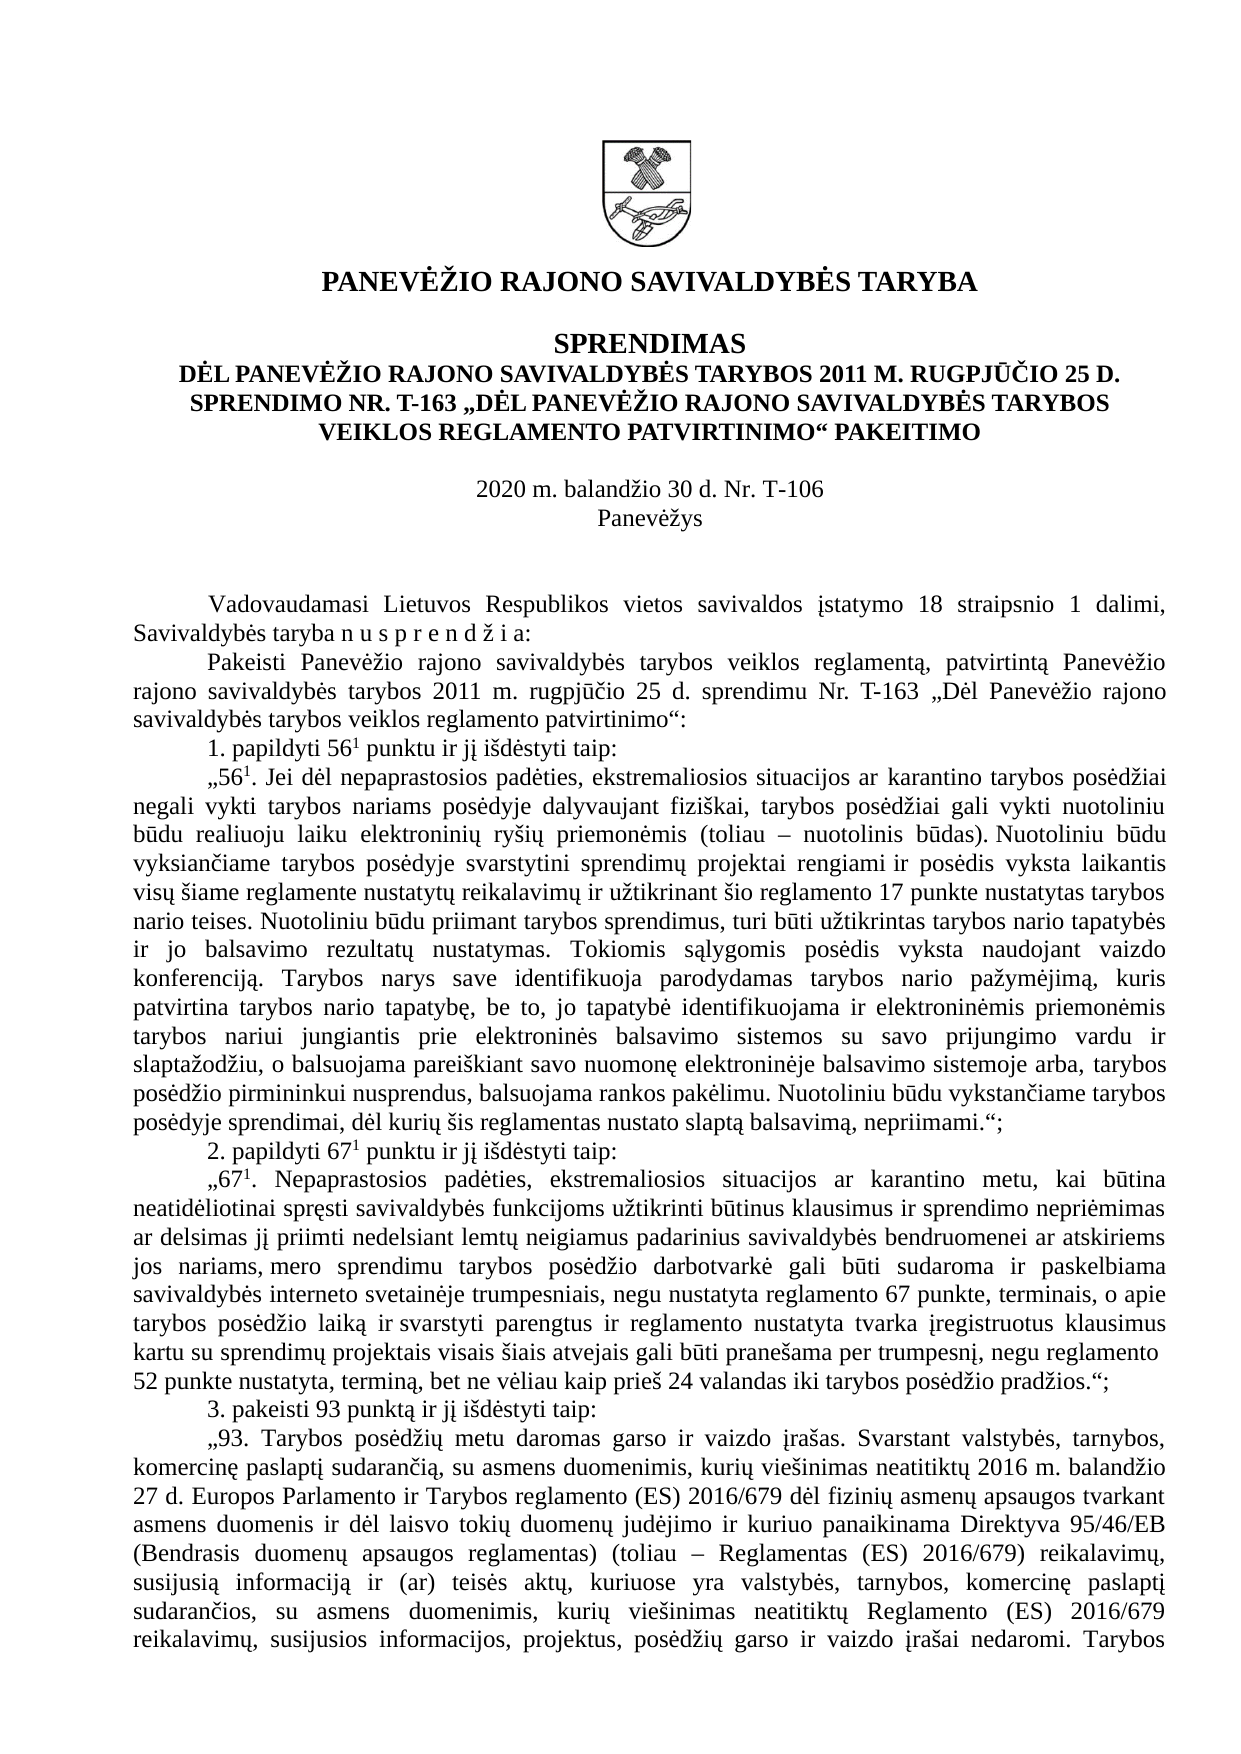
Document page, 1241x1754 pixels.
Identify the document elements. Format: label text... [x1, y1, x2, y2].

text „93. Tarybos posėdžių metu daromas garso ir vaizdo įrašas. Svarstant valstybės, tarnybos, komercinę paslaptį sudarančią, su asmens duomenimis, kurių viešinimas neatitiktų 2016 m. balandžio 27 d. Europos Parlamento ir Tarybos reglamento (ES) 2016/679 dėl fizinių asmenų apsaugos tvarkant asmens duomenis ir dėl laisvo tokių duomenų judėjimo ir kuriuo panaikinama Direktyva 95/46/EB (Bendrasis duomenų apsaugos reglamentas) (toliau – Reglamentas (ES) 2016/679) reikalavimų, susijusią informaciją ir (ar) teisės aktų, kuriuose yra valstybės, tarnybos, komercinę paslaptį sudarančios, su asmens duomenimis, kurių viešinimas neatitiktų Reglamento (ES) 2016/679 reikalavimų, susijusios informacijos, projektus, posėdžių garso ir vaizdo įrašai nedaromi. Tarybos [133, 1423, 1167, 1653]
text 2. papildyti 671 punktu ir jį išdėstyti taip: [133, 1136, 1167, 1164]
text Panevėžys [133, 503, 1167, 532]
text PANEVĖŽIO RAJONO SAVIVALDYBĖS TARYBA [133, 264, 1167, 297]
text „671. Nepaprastosios padėties, ekstremaliosios situacijos ar karantino metu, kai būtina neatidėliotinai spręsti savivaldybės funkcijoms užtikrinti būtinus klausimus ir sprendimo nepriėmimas ar delsimas jį priimti nedelsiant lemtų neigiamus padarinius savivaldybės bendruomenei ar atskiriems jos nariams, mero sprendimu tarybos posėdžio darbotvarkė gali būti sudaroma ir paskelbiama savivaldybės interneto svetainėje trumpesniais, negu nustatyta reglamento 67 punkte, terminais, o apie tarybos posėdžio laiką ir svarstyti parengtus ir reglamento nustatyta tvarka įregistruotus klausimus kartu su sprendimų projektais visais šiais atvejais gali būti pranešama per trumpesnį, negu reglamento 52 punkte nustatyta, terminą, bet ne vėliau kaip prieš 24 valandas iki tarybos posėdžio pradžios.“; [133, 1164, 1167, 1394]
text 3. pakeisti 93 punktą ir jį išdėstyti taip: [133, 1394, 1167, 1423]
text SPRENDIMAS [133, 326, 1167, 359]
text 2020 m. balandžio 30 d. Nr. T-106 [133, 474, 1167, 503]
text 1. papildyti 561 punktu ir jį išdėstyti taip: [133, 733, 1167, 762]
text „561. Jei dėl nepaprastosios padėties, ekstremaliosios situacijos ar karantino tarybos posėdžiai negali vykti tarybos nariams posėdyje dalyvaujant fiziškai, tarybos posėdžiai gali vykti nuotoliniu būdu realiuoju laiku elektroninių ryšių priemonėmis (toliau – nuotolinis būdas). Nuotoliniu būdu vyksiančiame tarybos posėdyje svarstytini sprendimų projektai rengiami ir posėdis vyksta laikantis visų šiame reglamente nustatytų reikalavimų ir užtikrinant šio reglamento 17 punkte nustatytas tarybos nario teises. Nuotoliniu būdu priimant tarybos sprendimus, turi būti užtikrintas tarybos nario tapatybės ir jo balsavimo rezultatų nustatymas. Tokiomis sąlygomis posėdis vyksta naudojant vaizdo konferenciją. Tarybos narys save identifikuoja parodydamas tarybos nario pažymėjimą, kuris patvirtina tarybos nario tapatybę, be to, jo tapatybė identifikuojama ir elektroninėmis priemonėmis tarybos nariui jungiantis prie elektroninės balsavimo sistemos su savo prijungimo vardu ir slaptažodžiu, o balsuojama pareiškiant savo nuomonę elektroninėje balsavimo sistemoje arba, tarybos posėdžio pirmininkui nusprendus, balsuojama rankos pakėlimu. Nuotoliniu būdu vykstančiame tarybos posėdyje sprendimai, dėl kurių šis reglamentas nustato slaptą balsavimą, nepriimami.“; [133, 762, 1167, 1136]
text Pakeisti Panevėžio rajono savivaldybės tarybos veiklos reglamentą, patvirtintą Panevėžio rajono savivaldybės tarybos 2011 m. rugpjūčio 25 d. sprendimu Nr. T-163 „Dėl Panevėžio rajono savivaldybės tarybos veiklos reglamento patvirtinimo“: [133, 647, 1167, 733]
text Vadovaudamasi Lietuvos Respublikos vietos savivaldos įstatymo 18 straipsnio 1 dalimi, Savivaldybės taryba n u s p r e n d ž i a: [133, 589, 1167, 647]
text DĖL PANEVĖŽIO RAJONO SAVIVALDYBĖS TARYBOS 2011 M. RUGPJŪČIO 25 D. SPRENDIMO NR. T-163 „DĖL PANEVĖŽIO RAJONO SAVIVALDYBĖS TARYBOS VEIKLOS REGLAMENTO PATVIRTINIMO“ PAKEITIMO [133, 359, 1167, 446]
